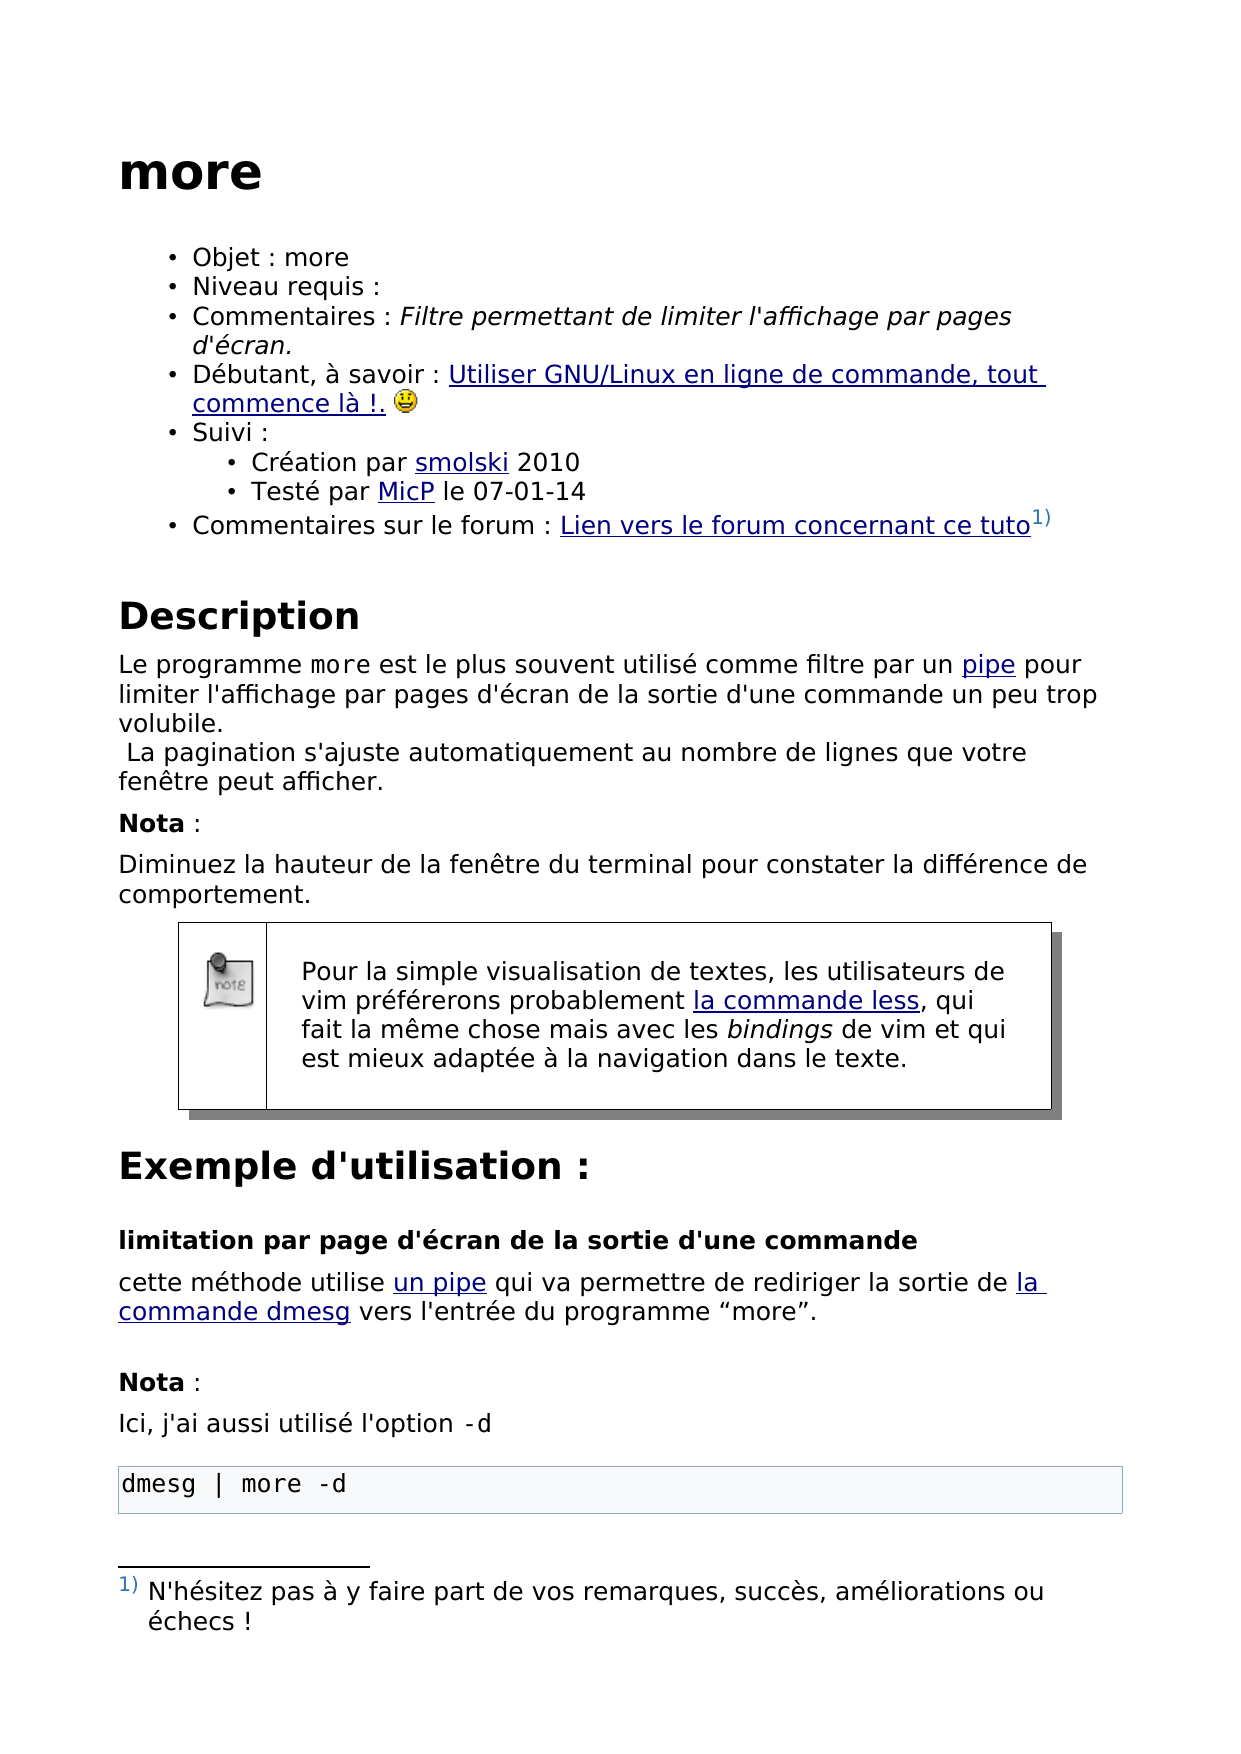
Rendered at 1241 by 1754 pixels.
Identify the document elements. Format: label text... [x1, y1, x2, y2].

list Création par smolski 2010 [236, 448, 1122, 477]
list Objet : more [177, 243, 1122, 272]
list Commentaires sur le forum : Lien vers le forum concernant ce tuto [177, 506, 1122, 540]
list Commentaires : Filtre permettant de limiter l'affichage par pages d'écran. [177, 302, 1122, 360]
picture [190, 945, 266, 1021]
list Suivi : [177, 418, 1122, 448]
text Ici, j'ai aussi utilisé l'option -d [118, 1409, 1122, 1438]
list Testé par MicP le 07-01-14 [236, 477, 1122, 506]
subtitle more [118, 143, 1122, 201]
subtitle limitation par page d'écran de la sortie d'une commande [118, 1226, 1122, 1255]
subtitle Description [118, 594, 1122, 638]
text cette méthode utilise un pipe qui va permettre de rediriger la sortie de la commande dmesg vers l'entrée du programme “more”. [118, 1268, 1122, 1355]
text Le programme more est le plus souvent utilisé comme filtre par un pipe pour limiter l'affichage par pages d'écran de la sortie d'une commande un peu trop volubile. La pagination s'ajuste automatiquement au nombre de lignes que votre fenêtre peut afficher. [118, 651, 1122, 797]
table_header [179, 923, 266, 1109]
list N'hésitez pas à y faire part de vos remarques, succès, améliorations ou échecs ! [118, 1573, 1122, 1636]
text Nota : [118, 1368, 1122, 1397]
picture [394, 389, 418, 413]
list Débutant, à savoir : Utiliser GNU/Linux en ligne de commande, tout commence là !. [177, 360, 1122, 418]
text Diminuez la hauteur de la fenêtre du terminal pour constater la différence de comportement. [118, 851, 1122, 909]
table_header Pour la simple visualisation de textes, les utilisateurs de vim préférerons probablement la commande less, qui fait la même chose mais avec les bindings de vim et qui est mieux adaptée à la navigation dans le texte. [267, 923, 1051, 1109]
table_header dmesg | more -d [119, 1467, 1122, 1513]
text Nota : [118, 809, 1122, 838]
list Niveau requis : [177, 272, 1122, 302]
subtitle Exemple d'utilisation : [118, 1145, 1122, 1188]
